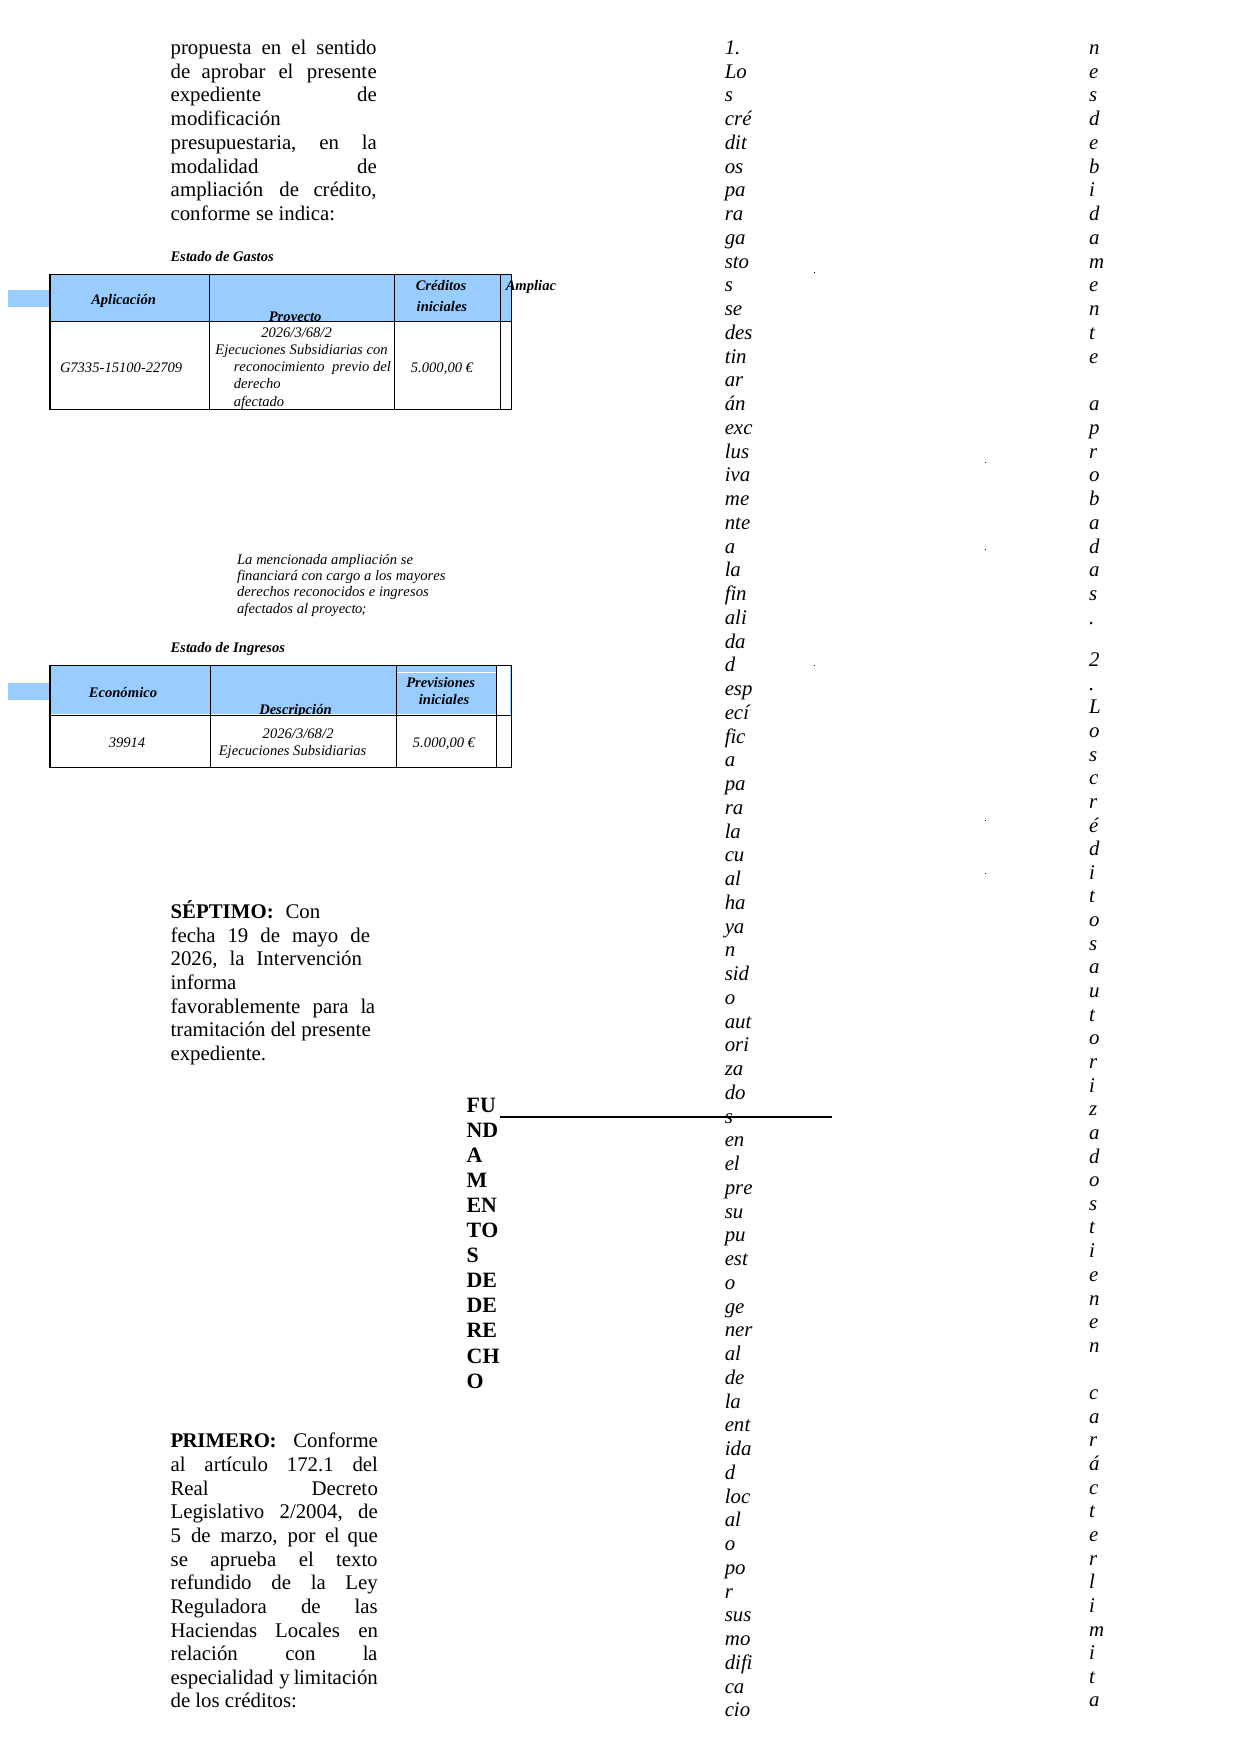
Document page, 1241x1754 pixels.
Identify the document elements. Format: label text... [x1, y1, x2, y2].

table_header Descripción [211, 666, 396, 714]
text 1. Los créditos para gastos se destinarán exclusivamente a la finalidad específica para la cual hayan sido autorizados en el presupuesto general de la entidad local o por sus modificaciones debidamente aprobadas. [724, 35, 755, 1116]
text FUNDAMENTOS DE DERECHO [466, 1092, 500, 1393]
text La mencionada ampliación se financiará con cargo a los mayores derechos reconocidos e ingresos afectados al proyecto; [237, 551, 469, 616]
text SÉPTIMO: Con fecha 19 de mayo de 2026, la Intervención informa favorablemente para la tramitación del presente expediente. [170, 900, 376, 1065]
table_cell 5.000,00 € [397, 716, 496, 767]
text PRIMERO: Conforme al artículo 172.1 del Real Decreto Legislativo 2/2004, de 5 de marzo, por el que se aprueba el texto refundido de la Ley Reguladora de las Haciendas Locales en relación con la especialidad y limitación de los créditos: [170, 1429, 378, 1713]
table_cell 5.000,00 € [395, 322, 500, 409]
table_cell 2026/3/68/2 Ejecuciones Subsidiarias con reconocimiento previo del derecho afectado [210, 322, 394, 409]
table_cell [397, 707, 496, 714]
table_header [397, 666, 496, 672]
table_cell G7335-15100-22709 [51, 322, 209, 409]
table_header [497, 666, 510, 714]
text Estado de Gastos [170, 248, 469, 265]
table_cell [501, 314, 511, 321]
table_cell previas [501, 296, 511, 314]
table_header Económico [51, 666, 210, 714]
table_header Créditos [395, 275, 500, 296]
table_cell [395, 314, 500, 321]
table_cell 2026/3/68/2 Ejecuciones Subsidiarias [211, 716, 396, 767]
text propuesta en el sentido de aprobar el presente expediente de modificación presupuestaria, en la modalidad de ampliación de crédito, conforme se indica: [170, 35, 376, 225]
text 2. Los créditos autorizados tienen carácter limitativo y vinculante. Los niveles de vinculación serán los que vengan establecidos en cada momento por la legislación presupuestaria del Estado, salvo que reglamentariamente se disponga otra cosa. [1089, 713, 1099, 1712]
table_header Proyecto [210, 275, 394, 321]
table_cell 59.805,86 [501, 322, 511, 409]
table_header Aplicación [51, 275, 209, 321]
table_cell iniciales [397, 690, 496, 707]
text Estado de Ingresos [170, 639, 469, 656]
table_cell [497, 716, 510, 767]
table_cell iniciales [395, 296, 500, 314]
table_cell 39914 [51, 716, 210, 767]
text 1. Los créditos para gastos se destinarán exclusivamente a la finalidad específica para la cual hayan sido autorizados en el presupuesto general de la entidad local o por sus modificaciones debidamente aprobadas. [724, 1118, 755, 1722]
table_cell Previsiones [397, 673, 496, 690]
